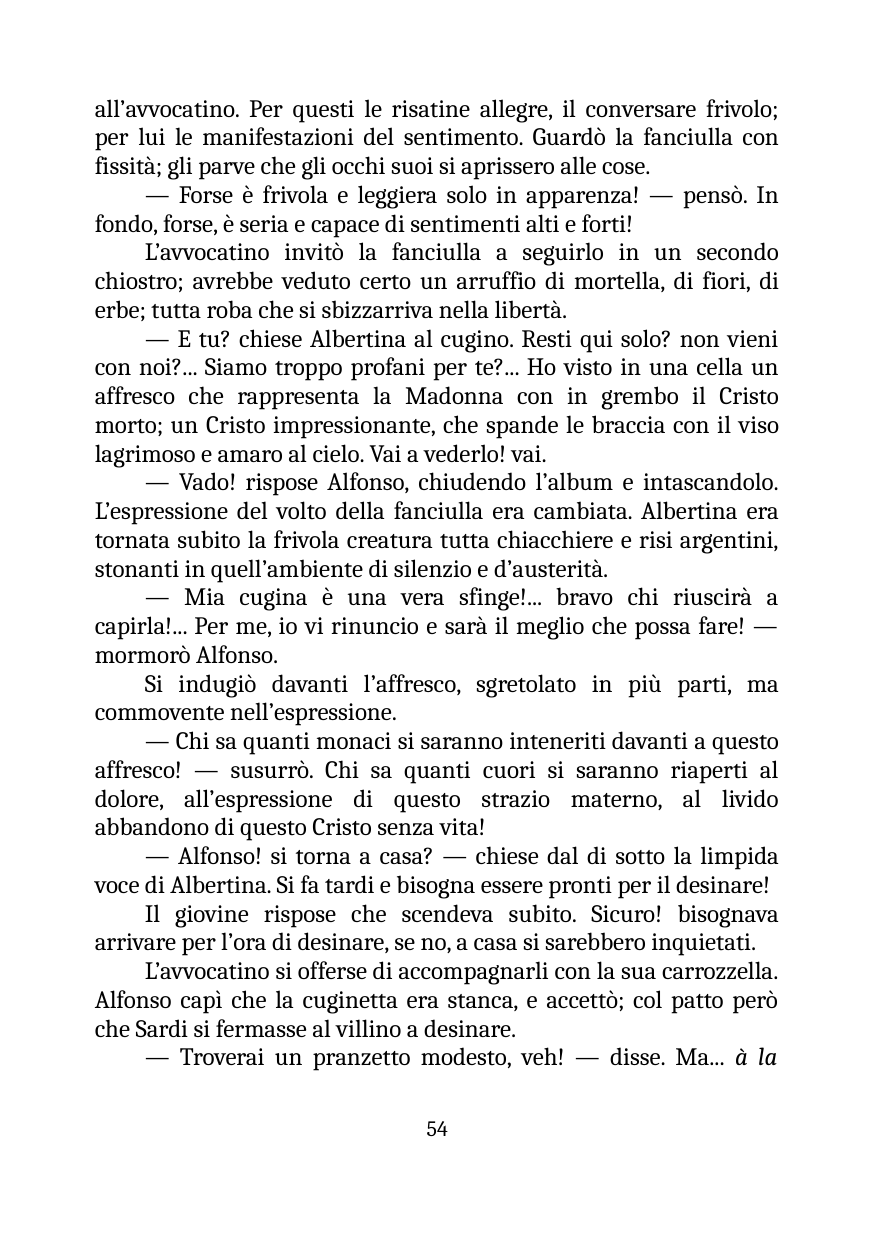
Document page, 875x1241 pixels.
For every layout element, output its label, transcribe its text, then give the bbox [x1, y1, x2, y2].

text L’avvocatino si offerse di accompagnarli con la sua carrozzella. Alfonso capì che la cuginetta era stanca, e accettò; col patto però che Sardi si fermasse al villino a desinare. [94, 957, 779, 1043]
text — E tu? chiese Albertina al cugino. Resti qui solo? non vieni con noi?... Siamo troppo profani per te?... Ho visto in una cella un affresco che rappresenta la Madonna con in grembo il Cristo morto; un Cristo impressionante, che spande le braccia con il viso lagrimoso e amaro al cielo. Vai a vederlo! vai. [94, 324, 779, 468]
text — Vado! rispose Alfonso, chiudendo l’album e intascandolo. L’espressione del volto della fanciulla era cambiata. Albertina era tornata subito la frivola creatura tutta chiacchiere e risi argentini, stonanti in quell’ambiente di silenzio e d’austerità. [94, 468, 779, 583]
text Il giovine rispose che scendeva subito. Sicuro! bisognava arrivare per l’ora di desinare, se no, a casa si sarebbero inquietati. [94, 899, 779, 957]
text — Mia cugina è una vera sfinge!... bravo chi riuscirà a capirla!... Per me, io vi rinuncio e sarà il meglio che possa fare! — mormorò Alfonso. [94, 583, 779, 669]
text — Chi sa quanti monaci si saranno inteneriti davanti a questo affresco! — susurrò. Chi sa quanti cuori si saranno riaperti al dolore, all’espressione di questo strazio materno, al livido abbandono di questo Cristo senza vita! [94, 727, 779, 842]
text — Alfonso! si torna a casa? — chiese dal di sotto la limpida voce di Albertina. Si fa tardi e bisogna essere pronti per il desinare! [94, 842, 779, 899]
text — Troverai un pranzetto modesto, veh! — disse. Ma... à la [94, 1043, 779, 1072]
text Si indugiò davanti l’affresco, sgretolato in più parti, ma commovente nell’espressione. [94, 669, 779, 727]
text — Forse è frivola e leggiera solo in apparenza! — pensò. In fondo, forse, è seria e capace di sentimenti alti e forti! [94, 181, 779, 238]
text all’avvocatino. Per questi le risatine allegre, il conversare frivolo; per lui le manifestazioni del sentimento. Guardò la fanciulla con fissità; gli parve che gli occhi suoi si aprissero alle cose. [94, 94, 779, 181]
text L’avvocatino invitò la fanciulla a seguirlo in un secondo chiostro; avrebbe veduto certo un arruffio di mortella, di fiori, di erbe; tutta roba che si sbizzarriva nella libertà. [94, 238, 779, 324]
